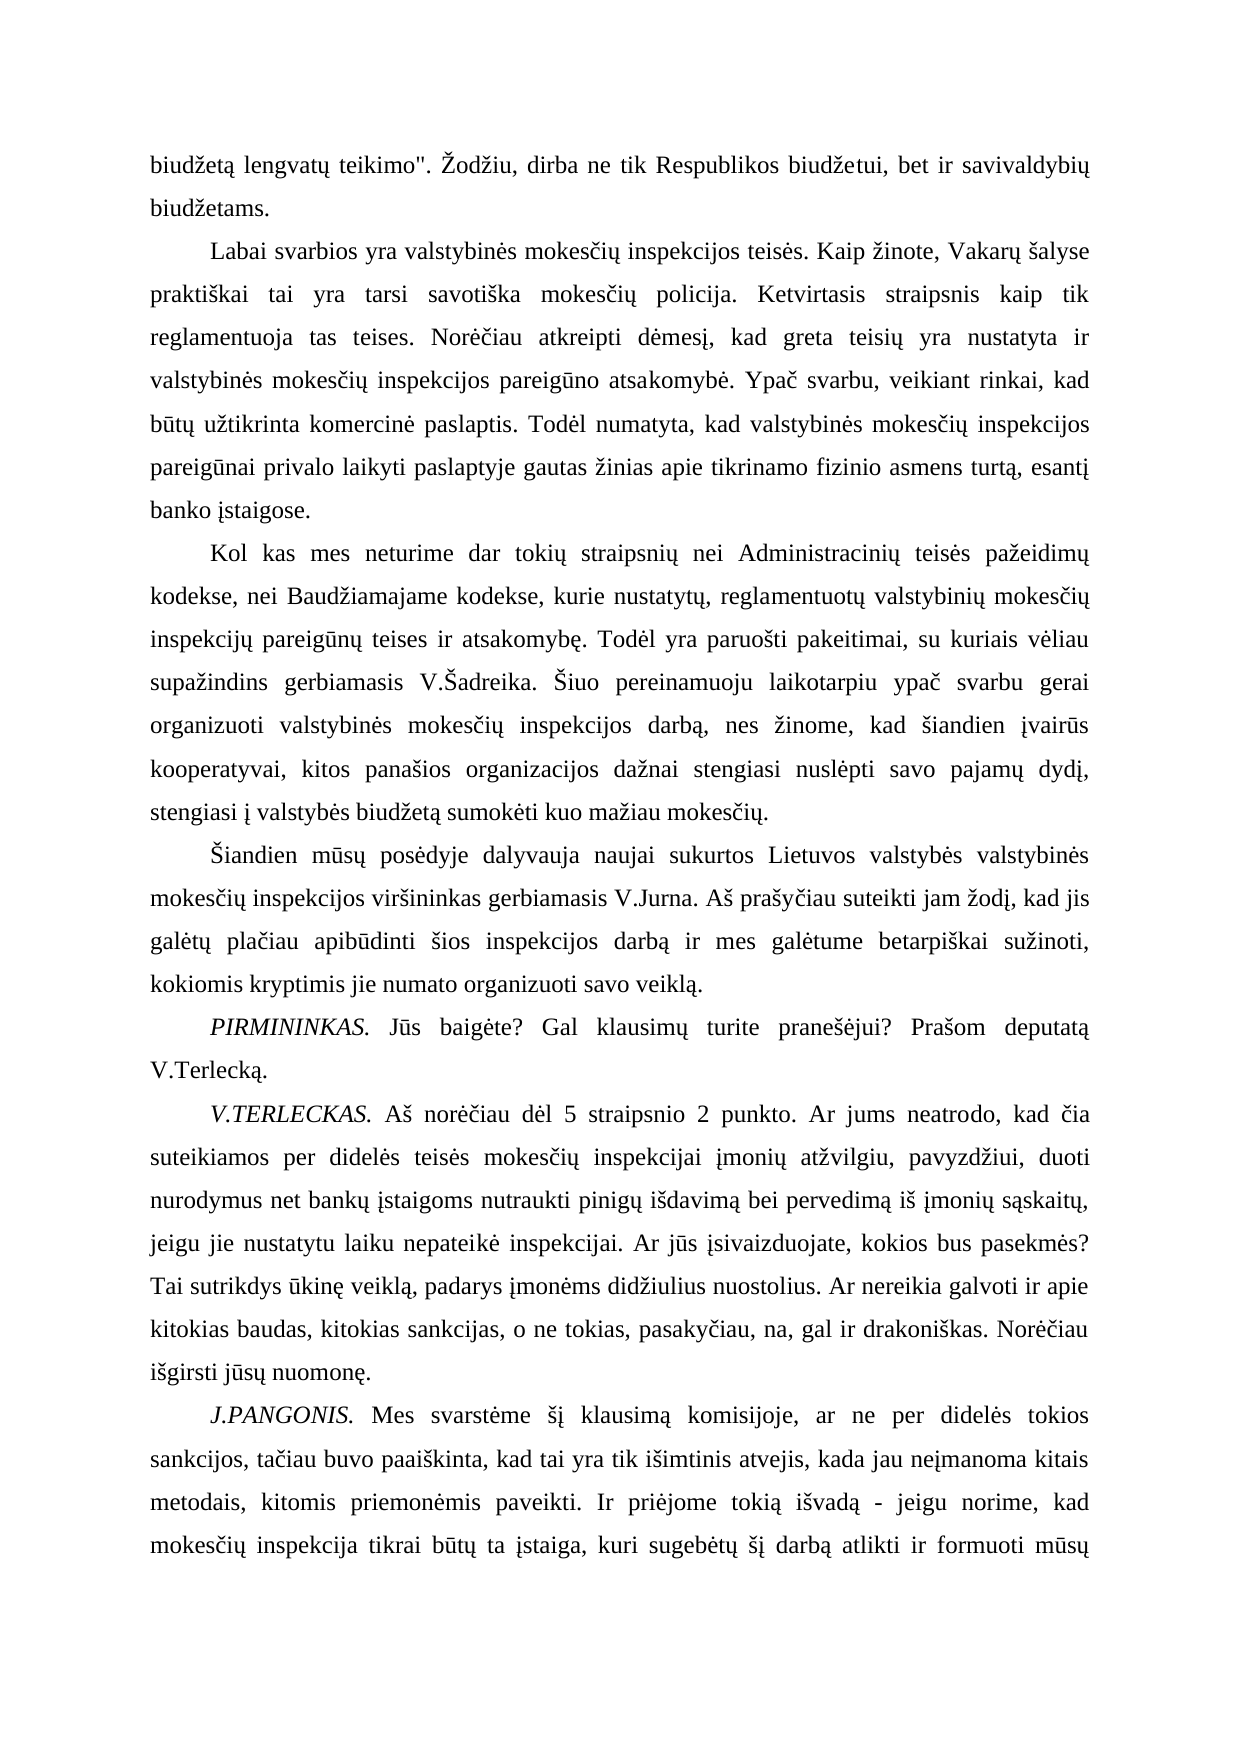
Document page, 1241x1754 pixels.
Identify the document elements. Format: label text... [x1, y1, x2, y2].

text Labai svarbios yra valstybinės mokesčių inspekcijos teisės. Kaip žinote, Vakarų šalyse praktiškai tai yra tarsi savotiška mokesčių policija. Ketvirtasis straipsnis kaip tik reglamentuoja tas teises. Norėčiau atkreipti dėmesį, kad greta teisių yra nustatyta ir valstybinės mokesčių inspekcijos pareigūno atsa­komybė. Ypač svarbu, veikiant rinkai, kad būtų užtikrinta komercinė pas­laptis. Todėl numatyta, kad valstybinės mokesčių inspekcijos pareigūnai privalo laikyti paslaptyje gautas žinias apie tikrinamo fizinio asmens turtą, esantį banko įstaigose. [150, 236, 1090, 524]
text biudžetą lengvatų teikimo". Žodžiu, dirba ne tik Respublikos biudže­tui, bet ir savivaldybių biudžetams. [150, 150, 1090, 222]
text PIRMININKAS. Jūs baigėte? Gal klausimų turite pranešėjui? Prašom deputatą V.Terlecką. [150, 1012, 1090, 1084]
text Šiandien mūsų posėdyje dalyvauja naujai sukurtos Lietuvos valstybės valstybinės mokesčių inspekcijos viršininkas gerbiamasis V.Jurna. Aš prašy­čiau suteikti jam žodį, kad jis galėtų plačiau apibūdinti šios inspekcijos darbą ir mes galėtume betarpiškai sužinoti, kokiomis kryptimis jie numato organizuoti savo veiklą. [150, 840, 1090, 998]
text J.PANGONIS. Mes svarstėme šį klausimą komisijoje, ar ne per didelės tokios sankcijos, tačiau buvo paaiškinta, kad tai yra tik išimtinis atvejis, kada jau neįmanoma kitais metodais, kitomis priemonėmis paveikti. Ir priėjome tokią išvadą - jeigu norime, kad mokesčių inspekcija tikrai būtų ta įstaiga, kuri sugebėtų šį darbą atlikti ir formuoti mūsų [150, 1401, 1090, 1559]
text Kol kas mes neturime dar tokių straipsnių nei Administracinių teisės pažeidimų kodekse, nei Baudžiamajame kodekse, kurie nustatytų, regla­mentuotų valstybinių mokesčių inspekcijų pareigūnų teises ir atsakomybę. Todėl yra paruošti pakeitimai, su kuriais vėliau supažindins gerbiamasis V.Šadreika. Šiuo pereinamuoju laikotarpiu ypač svarbu gerai organizuoti valstybinės mokesčių inspekcijos darbą, nes žinome, kad šiandien įvairūs kooperatyvai, kitos panašios organizacijos dažnai stengiasi nuslėpti savo pajamų dydį, stengiasi į valstybės biudžetą sumokėti kuo mažiau mokesčių. [150, 538, 1090, 826]
text V.TERLECKAS. Aš norėčiau dėl 5 straipsnio 2 punkto. Ar jums neatro­do, kad čia suteikiamos per didelės teisės mokesčių inspekcijai įmonių atž­vilgiu, pavyzdžiui, duoti nurodymus net bankų įstaigoms nutraukti pinigų išdavimą bei pervedimą iš įmonių sąskaitų, jeigu jie nustatytu laiku nepatei­kė inspekcijai. Ar jūs įsivaizduojate, kokios bus pasekmės? Tai sutrikdys ūkinę veiklą, padarys įmonėms didžiulius nuostolius. Ar nereikia galvoti ir apie kitokias baudas, kitokias sankcijas, o ne tokias, pasakyčiau, na, gal ir drakoniškas. Norėčiau išgirsti jūsų nuomonę. [150, 1099, 1090, 1386]
